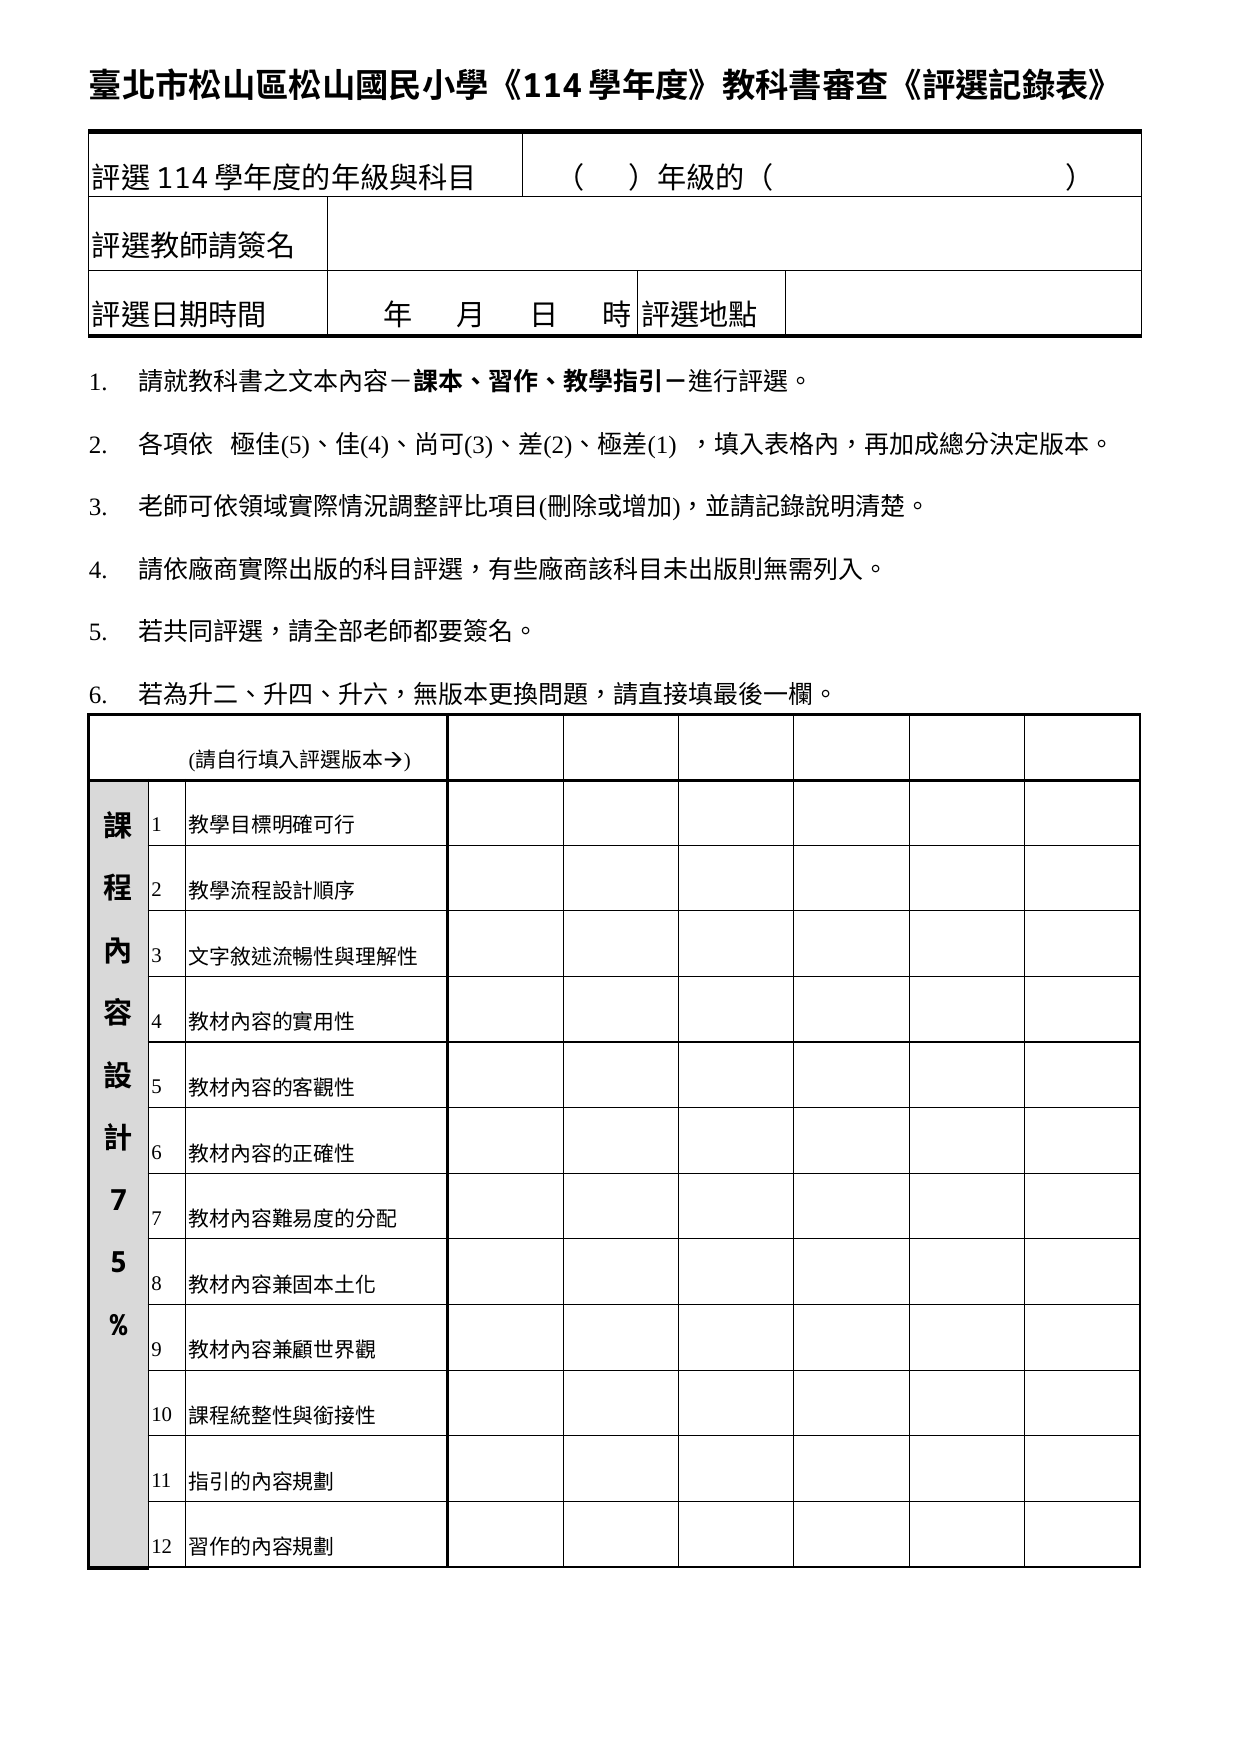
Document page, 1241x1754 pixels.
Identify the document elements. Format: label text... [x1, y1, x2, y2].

table_cell [564, 1174, 678, 1238]
table_cell [679, 846, 793, 910]
table_cell 11 [149, 1436, 185, 1501]
table_cell [564, 1043, 678, 1107]
table_cell 5 [149, 1043, 185, 1107]
table_cell [910, 911, 1024, 976]
table_cell [1025, 1305, 1139, 1369]
table_cell 評選地點 [638, 271, 785, 334]
table_cell 8 [149, 1239, 185, 1304]
table_cell [910, 1108, 1024, 1173]
list 請依廠商實際出版的科目評選，有些廠商該科目未出版則無需列入。 [89, 526, 1152, 588]
table_cell [794, 1371, 909, 1435]
table_cell [449, 977, 563, 1041]
table_cell 習作的內容規劃 [186, 1502, 446, 1566]
table_header [564, 716, 678, 779]
table_cell [328, 197, 1141, 270]
table_cell [564, 846, 678, 910]
table_header [910, 716, 1024, 779]
table_cell 評選日期時間 [89, 271, 327, 334]
table_cell 課程統整性與銜接性 [186, 1371, 446, 1435]
table_cell [564, 1502, 678, 1566]
table_cell [794, 1436, 909, 1501]
table_cell [794, 977, 909, 1041]
table_cell [910, 1239, 1024, 1304]
table_cell [449, 1108, 563, 1173]
table_cell 4 [149, 977, 185, 1041]
table_cell 教材內容難易度的分配 [186, 1174, 446, 1238]
table_cell [794, 1305, 909, 1369]
table_cell 教材內容的實用性 [186, 977, 446, 1041]
list 各項依 極佳(5)、佳(4)、尚可(3)、差(2)、極差(1) ，填入表格內，再加成總分決定版本。 [89, 401, 1152, 463]
table_cell [679, 911, 793, 976]
table_cell [1025, 1108, 1139, 1173]
table_cell [449, 1174, 563, 1238]
table_cell 評選教師請簽名 [89, 197, 327, 270]
table_cell 文字敘述流暢性與理解性 [186, 911, 446, 976]
table_cell [564, 782, 678, 844]
list 若為升二、升四、升六，無版本更換問題，請直接填最後一欄。 [89, 651, 1152, 713]
list 若共同評選，請全部老師都要簽名。 [89, 588, 1152, 651]
table_cell 教材內容的正確性 [186, 1108, 446, 1173]
table_cell [679, 1108, 793, 1173]
table_cell [1025, 1043, 1139, 1107]
table_cell [564, 911, 678, 976]
table_cell 教材內容的客觀性 [186, 1043, 446, 1107]
table_header [794, 716, 909, 779]
table_cell [910, 1305, 1024, 1369]
table_cell [1025, 977, 1139, 1041]
table_cell [449, 846, 563, 910]
table_cell [794, 1043, 909, 1107]
table_cell [794, 1174, 909, 1238]
table_cell [449, 1436, 563, 1501]
list 老師可依領域實際情況調整評比項目(刪除或增加)，並請記錄說明清楚。 [89, 463, 1152, 526]
table_cell [679, 1502, 793, 1566]
table_cell [1025, 911, 1139, 976]
table_cell [449, 1043, 563, 1107]
table_cell [679, 1239, 793, 1304]
table_cell [910, 1043, 1024, 1107]
table_cell 2 [149, 846, 185, 910]
table_cell [1025, 782, 1139, 844]
table_cell [679, 1371, 793, 1435]
table_cell [1025, 1436, 1139, 1501]
table_cell [794, 1108, 909, 1173]
table_header 評選114學年度的年級與科目 [89, 134, 522, 196]
table_cell [910, 846, 1024, 910]
table_cell [564, 1108, 678, 1173]
table_cell [564, 1305, 678, 1369]
table_cell [564, 1436, 678, 1501]
table_cell [910, 1174, 1024, 1238]
table_cell [679, 1305, 793, 1369]
table_cell 教學流程設計順序 [186, 846, 446, 910]
table_cell [1025, 1239, 1139, 1304]
table_header [679, 716, 793, 779]
table_cell [449, 1239, 563, 1304]
table_cell 年 月 日 時 [328, 271, 637, 334]
table_cell [564, 1371, 678, 1435]
table_cell [794, 1239, 909, 1304]
table_cell [679, 1174, 793, 1238]
table_cell 3 [149, 911, 185, 976]
table_cell [679, 1043, 793, 1107]
table_cell [794, 846, 909, 910]
table_cell 教材內容兼顧世界觀 [186, 1305, 446, 1369]
table_cell [910, 1371, 1024, 1435]
table_cell [449, 782, 563, 844]
table_cell 教學目標明確可行 [186, 782, 446, 844]
table_cell [1025, 1174, 1139, 1238]
table_cell [449, 911, 563, 976]
table_cell [564, 977, 678, 1041]
table_cell [794, 1502, 909, 1566]
table_cell [794, 782, 909, 844]
table_cell [794, 911, 909, 976]
table_cell 指引的內容規劃 [186, 1436, 446, 1501]
table_cell [679, 782, 793, 844]
table_cell 6 [149, 1108, 185, 1173]
table_cell [1025, 1502, 1139, 1566]
table_cell 7 [149, 1174, 185, 1238]
table_cell [679, 1436, 793, 1501]
table_cell 1 [149, 782, 185, 844]
table_cell [449, 1371, 563, 1435]
table_cell [679, 977, 793, 1041]
table_cell [910, 1502, 1024, 1566]
table_cell [910, 1436, 1024, 1501]
table_cell 9 [149, 1305, 185, 1369]
table_cell [1025, 1371, 1139, 1435]
table_cell [910, 977, 1024, 1041]
list 請就教科書之文本內容－課本、習作、教學指引－進行評選。 [89, 338, 1152, 401]
table_cell [910, 782, 1024, 844]
table_cell 課程內容設計75% [90, 782, 148, 1566]
table_cell [786, 271, 1141, 334]
table_header [1025, 716, 1139, 779]
table_cell 10 [149, 1371, 185, 1435]
table_cell 教材內容兼固本土化 [186, 1239, 446, 1304]
table_cell [1025, 846, 1139, 910]
table_header (請自行填入評選版本) [90, 716, 446, 779]
table_header [449, 716, 563, 779]
table_cell [564, 1239, 678, 1304]
table_cell [449, 1502, 563, 1566]
table_cell [449, 1305, 563, 1369]
table_header （ ）年級的（ ） [523, 134, 1141, 196]
table_cell 12 [149, 1502, 185, 1566]
